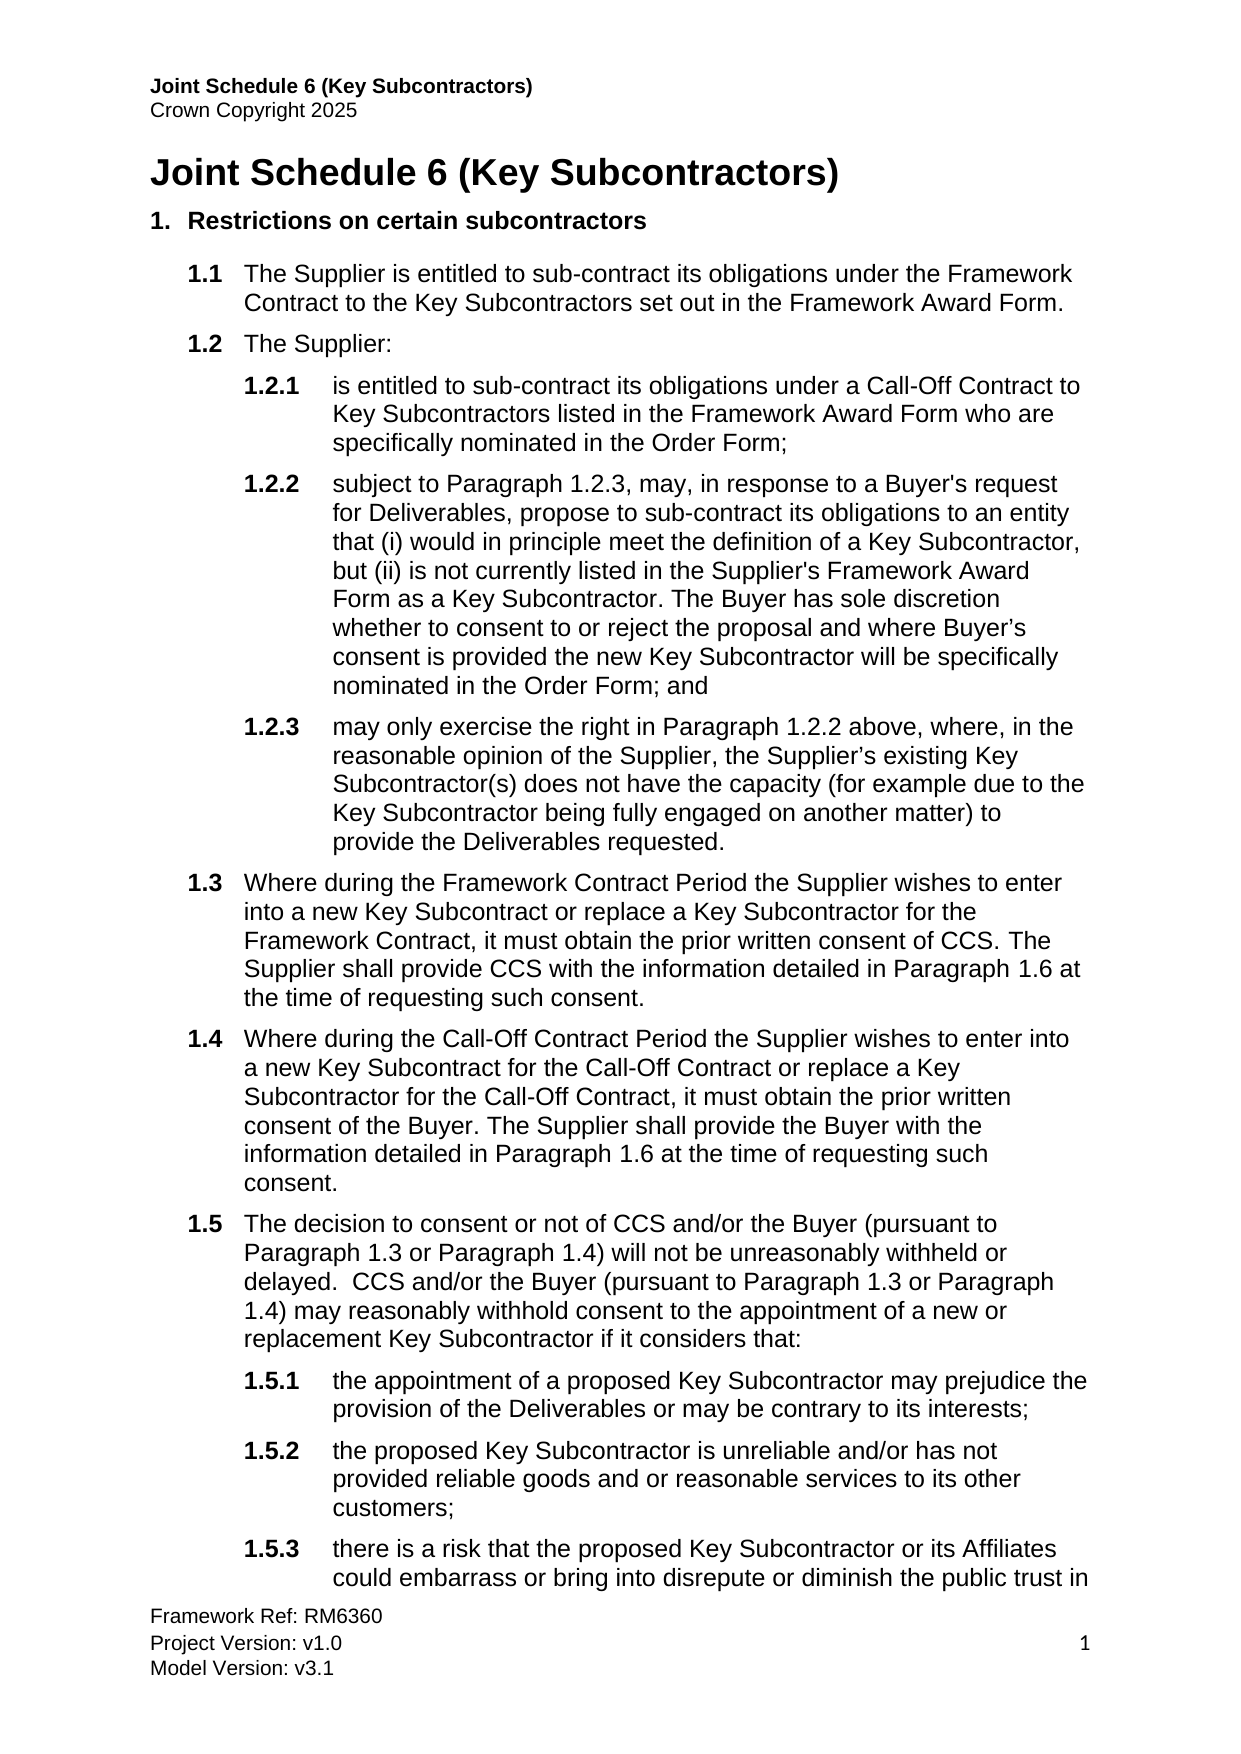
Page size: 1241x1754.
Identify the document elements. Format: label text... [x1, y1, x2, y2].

list Where during the Framework Contract Period the Supplier wishes to enter into a new Key Subcontract or replace a Key Subcontractor for the Framework Contract, it must obtain the prior written consent of CCS. The Supplier shall provide CCS with the information detailed in Paragraph 1.6 at the time of requesting such consent. [187, 868, 1090, 1012]
list the appointment of a proposed Key Subcontractor may prejudice the provision of the Deliverables or may be contrary to its interests; [244, 1366, 1090, 1423]
list the proposed Key Subcontractor is unreliable and/or has not provided reliable goods and or reasonable services to its other customers; [244, 1436, 1090, 1522]
list The decision to consent or not of CCS and/or the Buyer (pursuant to Paragraph 1.3 or Paragraph 1.4) will not be unreasonably withheld or delayed. CCS and/or the Buyer (pursuant to Paragraph 1.3 or Paragraph 1.4) may reasonably withhold consent to the appointment of a new or replacement Key Subcontractor if it considers that: [187, 1209, 1090, 1353]
list Restrictions on certain subcontractors [150, 206, 1090, 234]
list The Supplier: [187, 329, 1090, 358]
list is entitled to sub-contract its obligations under a Call-Off Contract to Key Subcontractors listed in the Framework Award Form who are specifically nominated in the Order Form; [244, 371, 1090, 457]
list Where during the Call-Off Contract Period the Supplier wishes to enter into a new Key Subcontract for the Call-Off Contract or replace a Key Subcontractor for the Call-Off Contract, it must obtain the prior written consent of the Buyer. The Supplier shall provide the Buyer with the information detailed in Paragraph 1.6 at the time of requesting such consent. [187, 1024, 1090, 1197]
list subject to Paragraph 1.2.3, may, in response to a Buyer's request for Deliverables, propose to sub-contract its obligations to an entity that (i) would in principle meet the definition of a Key Subcontractor, but (ii) is not currently listed in the Supplier's Framework Award Form as a Key Subcontractor. The Buyer has sole discretion whether to consent to or reject the proposal and where Buyer’s consent is provided the new Key Subcontractor will be specifically nominated in the Order Form; and [244, 469, 1090, 699]
subtitle Joint Schedule 6 (Key Subcontractors) [150, 150, 1090, 193]
list The Supplier is entitled to sub-contract its obligations under the Framework Contract to the Key Subcontractors set out in the Framework Award Form. [187, 259, 1090, 317]
list there is a risk that the proposed Key Subcontractor or its Affiliates could embarrass or bring into disrepute or diminish the public trust in [244, 1534, 1090, 1592]
list may only exercise the right in Paragraph 1.2.2 above, where, in the reasonable opinion of the Supplier, the Supplier’s existing Key Subcontractor(s) does not have the capacity (for example due to the Key Subcontractor being fully engaged on another matter) to provide the Deliverables requested. [244, 712, 1090, 856]
